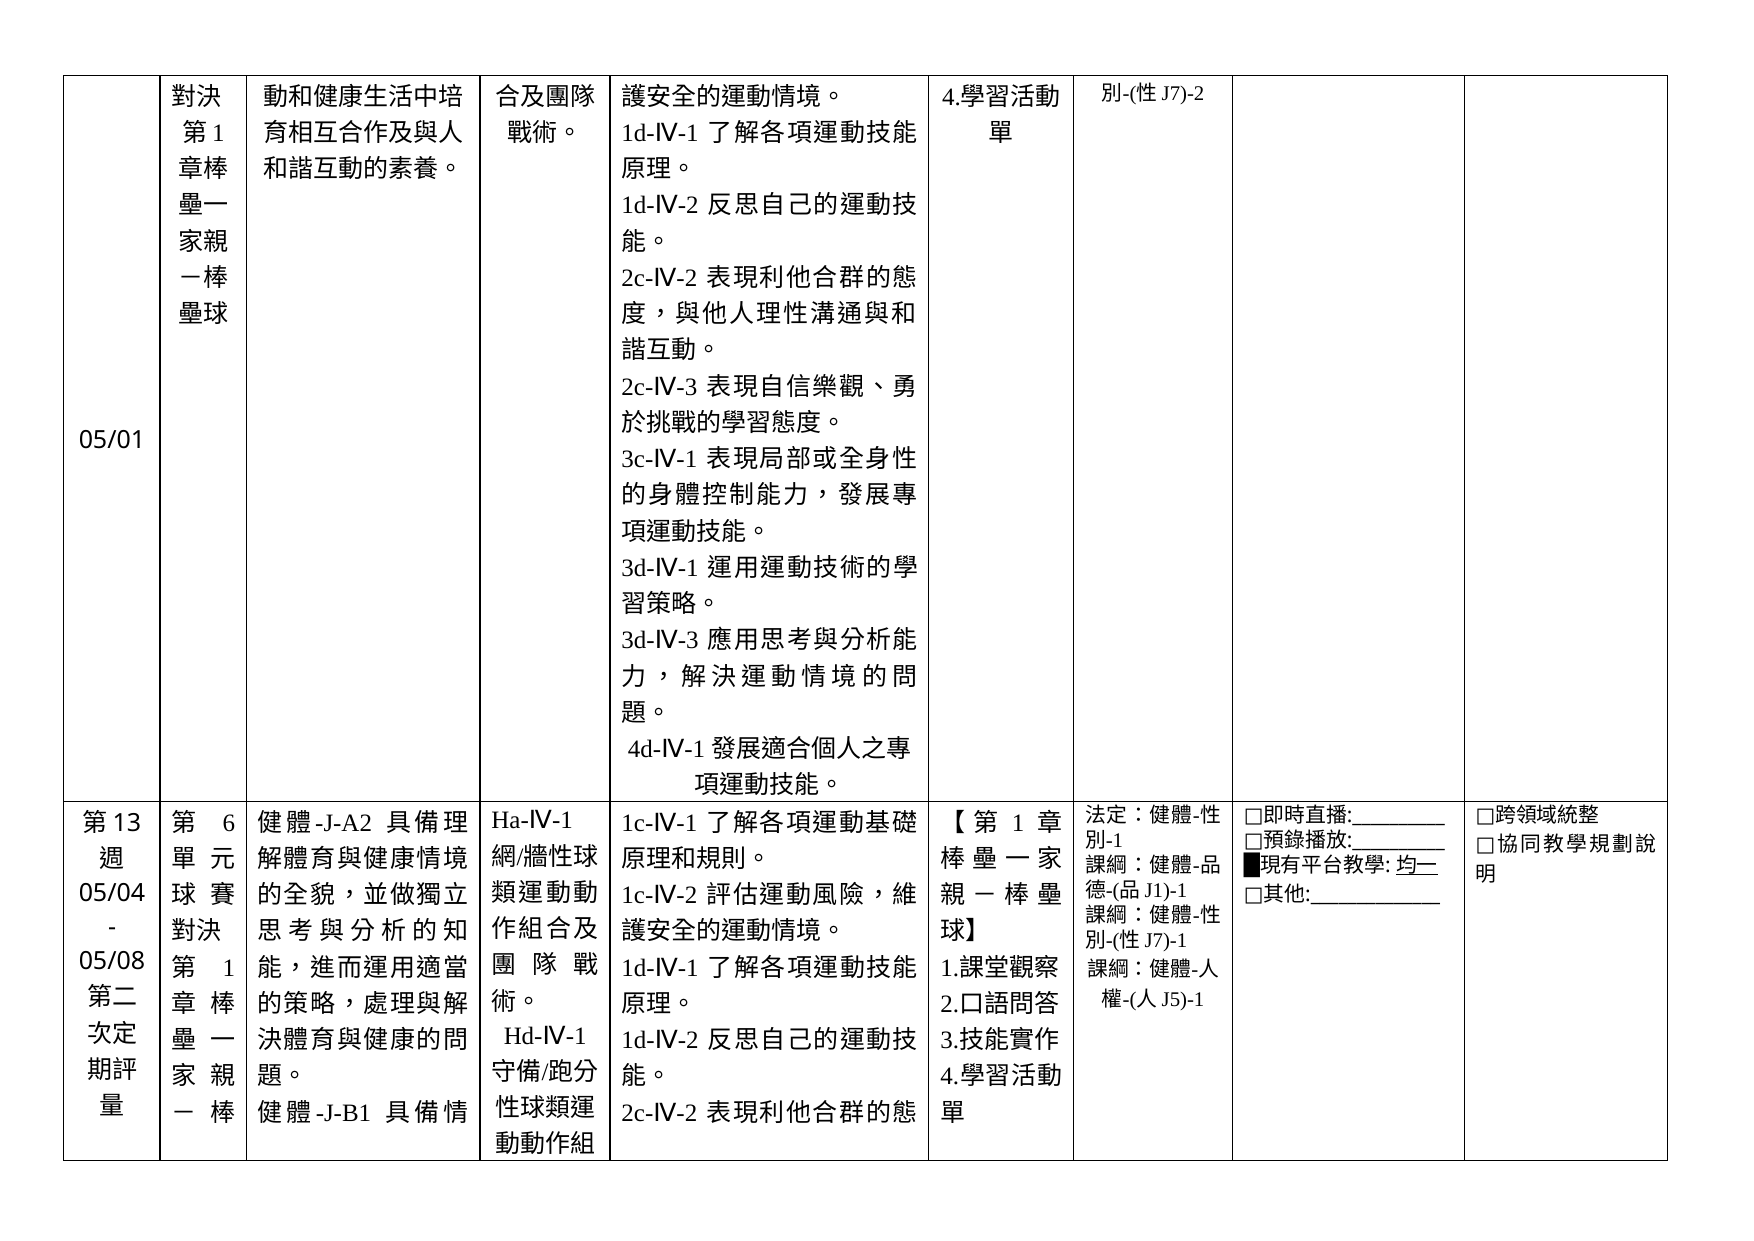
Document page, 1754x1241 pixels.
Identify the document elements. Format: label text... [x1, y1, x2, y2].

table_cell 護安全的運動情境。 1d-Ⅳ-1 了解各項運動技能原理。 1d-Ⅳ-2 反思自己的運動技能。 2c-Ⅳ-2 表現利他合群的態度，與他人理性溝通與和諧互動。 2c-Ⅳ-3 表現自信樂觀、勇於挑戰的學習態度。 3c-Ⅳ-1 表現局部或全身性的身體控制能力，發展專項運動技能。 3d-Ⅳ-1 運用運動技術的學習策略。 3d-Ⅳ-3 應用思考與分析能力，解決運動情境的問題。 4d-Ⅳ-1 發展適合個人之專項運動技能。 [611, 76, 928, 801]
table_cell Ha-Ⅳ-1 網/牆性球類運動動作組合及團隊戰術。 Hd-Ⅳ-1 守備/跑分性球類運動動作組 [481, 802, 609, 1160]
table_cell 別-(性J7)-2 [1074, 76, 1232, 801]
table_cell 第6單元球賽對決 第1章棒壘一家親－棒 [161, 802, 246, 1160]
table_cell 健體-J-A2 具備理解體育與健康情境的全貌，並做獨立思考與分析的知能，進而運用適當的策略，處理與解決體育與健康的問題。 健體-J-B1 具備情 [247, 802, 479, 1160]
table_cell 【第1章棒壘一家親－棒壘球】 1.課堂觀察 2.口語問答 3.技能實作 4.學習活動單 [929, 802, 1073, 1160]
table_cell 第13週 05/04-05/08 第二次定期評量 [64, 802, 159, 1160]
table_cell 1c-Ⅳ-1 了解各項運動基礎原理和規則。 1c-Ⅳ-2 評估運動風險，維護安全的運動情境。 1d-Ⅳ-1 了解各項運動技能原理。 1d-Ⅳ-2 反思自己的運動技能。 2c-Ⅳ-2 表現利他合群的態 [611, 802, 928, 1160]
table_cell 05/01 [64, 76, 159, 801]
table_cell 合及團隊戰術。 [481, 76, 609, 801]
table_cell 法定：健體-性別-1 課綱：健體-品德-(品J1)-1 課綱：健體-性別-(性J7)-1 課綱：健體-人權-(人J5)-1 [1074, 802, 1232, 1160]
table_cell [1233, 76, 1464, 801]
table_cell □跨領域統整 □協同教學規劃說明 [1465, 802, 1667, 1160]
table_cell [1465, 76, 1667, 801]
table_cell □即時直播:__________ □預錄播放:__________ █現有平台教學: 均一 □其他:______________ [1233, 802, 1464, 1160]
table_cell 4.學習活動單 [929, 76, 1073, 801]
table_cell 對決 第1章棒壘一家親－棒壘球 [161, 76, 246, 801]
table_cell 動和健康生活中培育相互合作及與人和諧互動的素養。 [247, 76, 479, 801]
